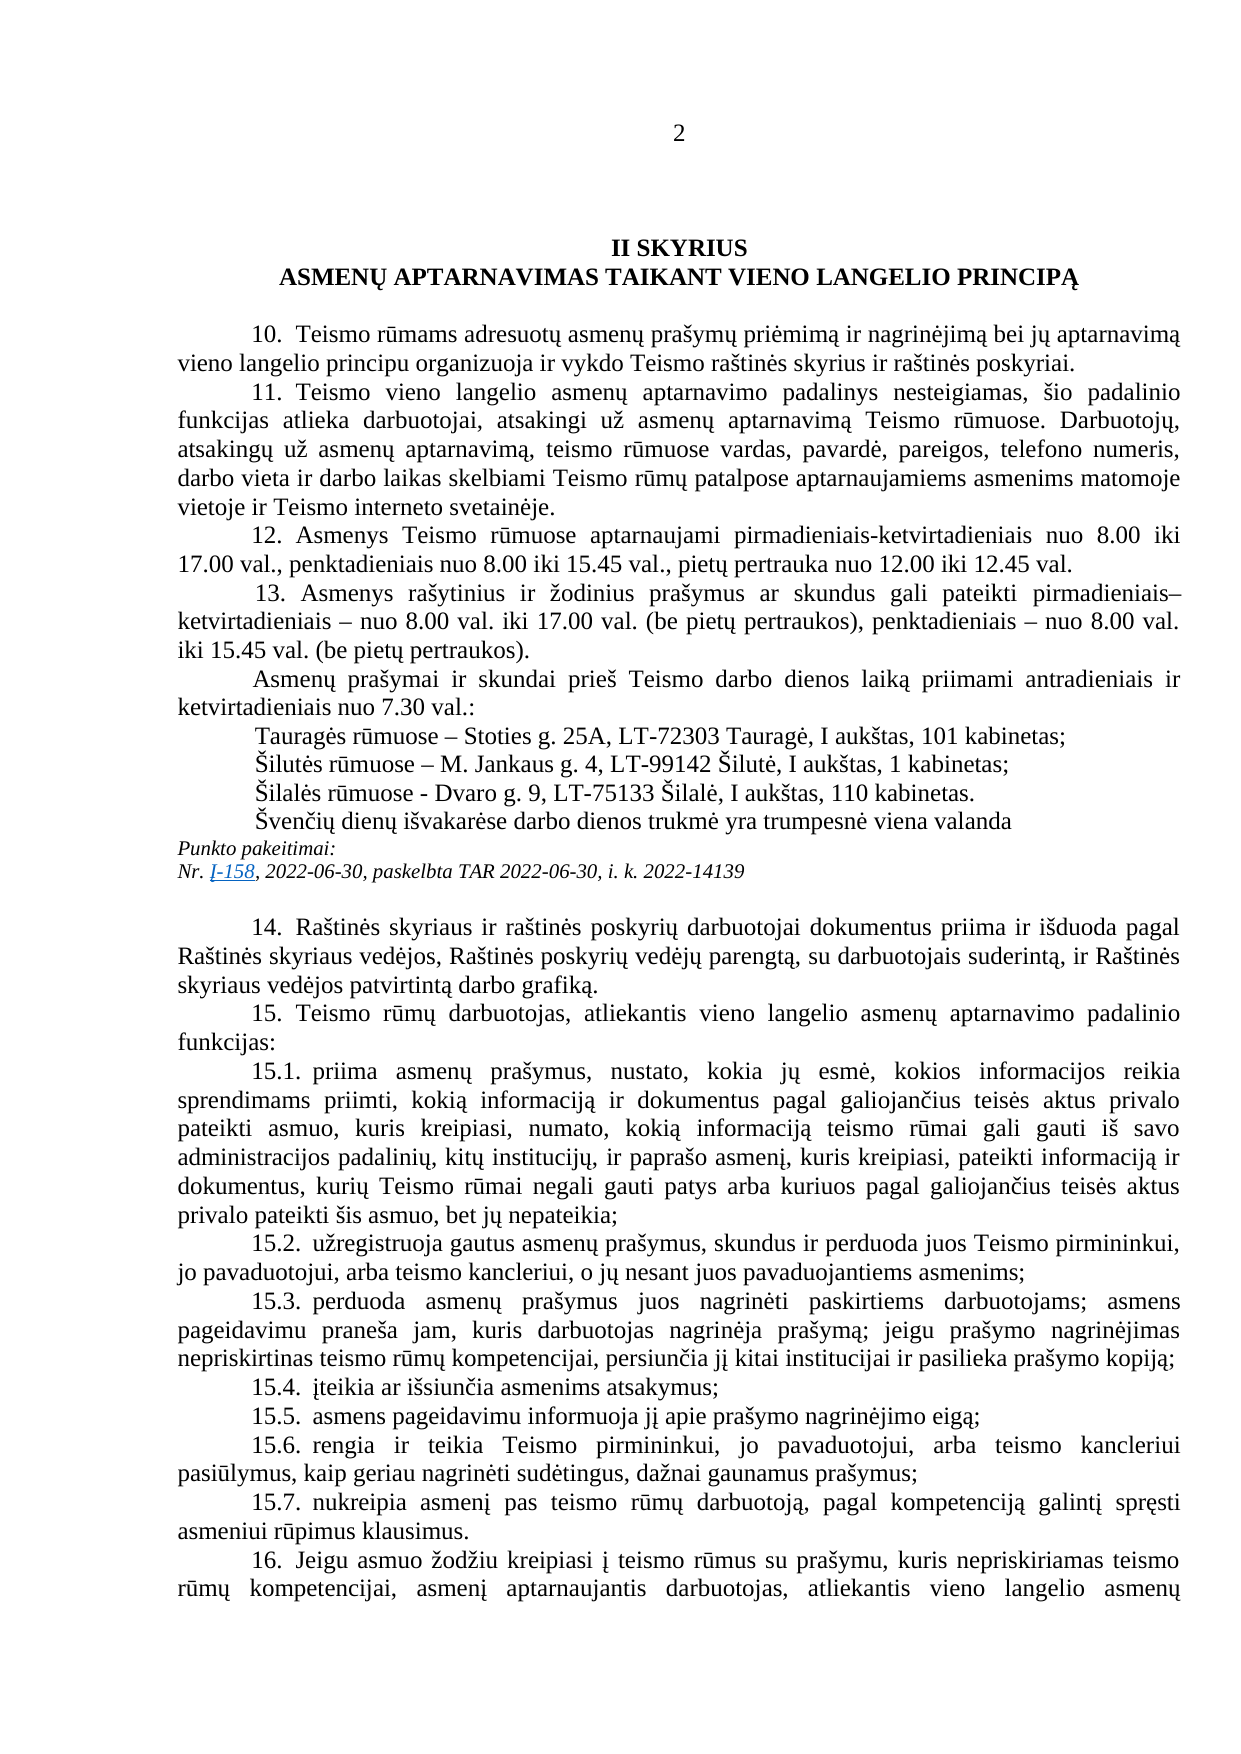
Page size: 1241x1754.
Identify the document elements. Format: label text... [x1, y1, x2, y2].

text Šilalės rūmuose - Dvaro g. 9, LT-75133 Šilalė, I aukštas, 110 kabinetas. [177, 778, 1181, 807]
text Švenčių dienų išvakarėse darbo dienos trukmė yra trumpesnė viena valanda [177, 807, 1181, 835]
text Nr. Į-158, 2022-06-30, paskelbta TAR 2022-06-30, i. k. 2022-14139 [177, 859, 1181, 883]
text ASMENŲ APTARNAVIMAS TAIKANT VIENO LANGELIO PRINCIPĄ [177, 262, 1181, 291]
text Tauragės rūmuose – Stoties g. 25A, LT-72303 Tauragė, I aukštas, 101 kabinetas; [177, 721, 1181, 750]
text 15. Teismo rūmų darbuotojas, atliekantis vieno langelio asmenų aptarnavimo padalinio funkcijas: [177, 998, 1181, 1056]
text Šilutės rūmuose – M. Jankaus g. 4, LT-99142 Šilutė, I aukštas, 1 kabinetas; [177, 750, 1181, 778]
text 14. Raštinės skyriaus ir raštinės poskyrių darbuotojai dokumentus priima ir išduoda pagal Raštinės skyriaus vedėjos, Raštinės poskyrių vedėjų parengtą, su darbuotojais suderintą, ir Raštinės skyriaus vedėjos patvirtintą darbo grafiką. [177, 912, 1181, 998]
text 15.1. priima asmenų prašymus, nustato, kokia jų esmė, kokios informacijos reikia sprendimams priimti, kokią informaciją ir dokumentus pagal galiojančius teisės aktus privalo pateikti asmuo, kuris kreipiasi, numato, kokią informaciją teismo rūmai gali gauti iš savo administracijos padalinių, kitų institucijų, ir paprašo asmenį, kuris kreipiasi, pateikti informaciją ir dokumentus, kurių Teismo rūmai negali gauti patys arba kuriuos pagal galiojančius teisės aktus privalo pateikti šis asmuo, bet jų nepateikia; [177, 1056, 1181, 1228]
text 10. Teismo rūmams adresuotų asmenų prašymų priėmimą ir nagrinėjimą bei jų aptarnavimą vieno langelio principu organizuoja ir vykdo Teismo raštinės skyrius ir raštinės poskyriai. [177, 319, 1181, 377]
text 15.4. įteikia ar išsiunčia asmenims atsakymus; [177, 1372, 1181, 1401]
text 15.7. nukreipia asmenį pas teismo rūmų darbuotoją, pagal kompetenciją galintį spręsti asmeniui rūpimus klausimus. [177, 1487, 1181, 1545]
text Punkto pakeitimai: [177, 835, 1181, 859]
text 15.3. perduoda asmenų prašymus juos nagrinėti paskirtiems darbuotojams; asmens pageidavimu praneša jam, kuris darbuotojas nagrinėja prašymą; jeigu prašymo nagrinėjimas nepriskirtinas teismo rūmų kompetencijai, persiunčia jį kitai institucijai ir pasilieka prašymo kopiją; [177, 1286, 1181, 1372]
text 15.5. asmens pageidavimu informuoja jį apie prašymo nagrinėjimo eigą; [177, 1401, 1181, 1430]
text 15.6. rengia ir teikia Teismo pirmininkui, jo pavaduotojui, arba teismo kancleriui pasiūlymus, kaip geriau nagrinėti sudėtingus, dažnai gaunamus prašymus; [177, 1430, 1181, 1487]
text 11. Teismo vieno langelio asmenų aptarnavimo padalinys nesteigiamas, šio padalinio funkcijas atlieka darbuotojai, atsakingi už asmenų aptarnavimą Teismo rūmuose. Darbuotojų, atsakingų už asmenų aptarnavimą, teismo rūmuose vardas, pavardė, pareigos, telefono numeris, darbo vieta ir darbo laikas skelbiami Teismo rūmų patalpose aptarnaujamiems asmenims matomoje vietoje ir Teismo interneto svetainėje. [177, 377, 1181, 521]
text 12. Asmenys Teismo rūmuose aptarnaujami pirmadieniais-ketvirtadieniais nuo 8.00 iki 17.00 val., penktadieniais nuo 8.00 iki 15.45 val., pietų pertrauka nuo 12.00 iki 12.45 val. [177, 521, 1181, 578]
text 16. Jeigu asmuo žodžiu kreipiasi į teismo rūmus su prašymu, kuris nepriskiriamas teismo rūmų kompetencijai, asmenį aptarnaujantis darbuotojas, atliekantis vieno langelio asmenų [177, 1545, 1181, 1602]
text 15.2. užregistruoja gautus asmenų prašymus, skundus ir perduoda juos Teismo pirmininkui, jo pavaduotojui, arba teismo kancleriui, o jų nesant juos pavaduojantiems asmenims; [177, 1228, 1181, 1286]
text II SKYRIUS [177, 233, 1181, 262]
text 13. Asmenys rašytinius ir žodinius prašymus ar skundus gali pateikti pirmadieniais–ketvirtadieniais – nuo 8.00 val. iki 17.00 val. (be pietų pertraukos), penktadieniais – nuo 8.00 val. iki 15.45 val. (be pietų pertraukos). [177, 578, 1181, 664]
text Asmenų prašymai ir skundai prieš Teismo darbo dienos laiką priimami antradieniais ir ketvirtadieniais nuo 7.30 val.: [177, 664, 1181, 721]
